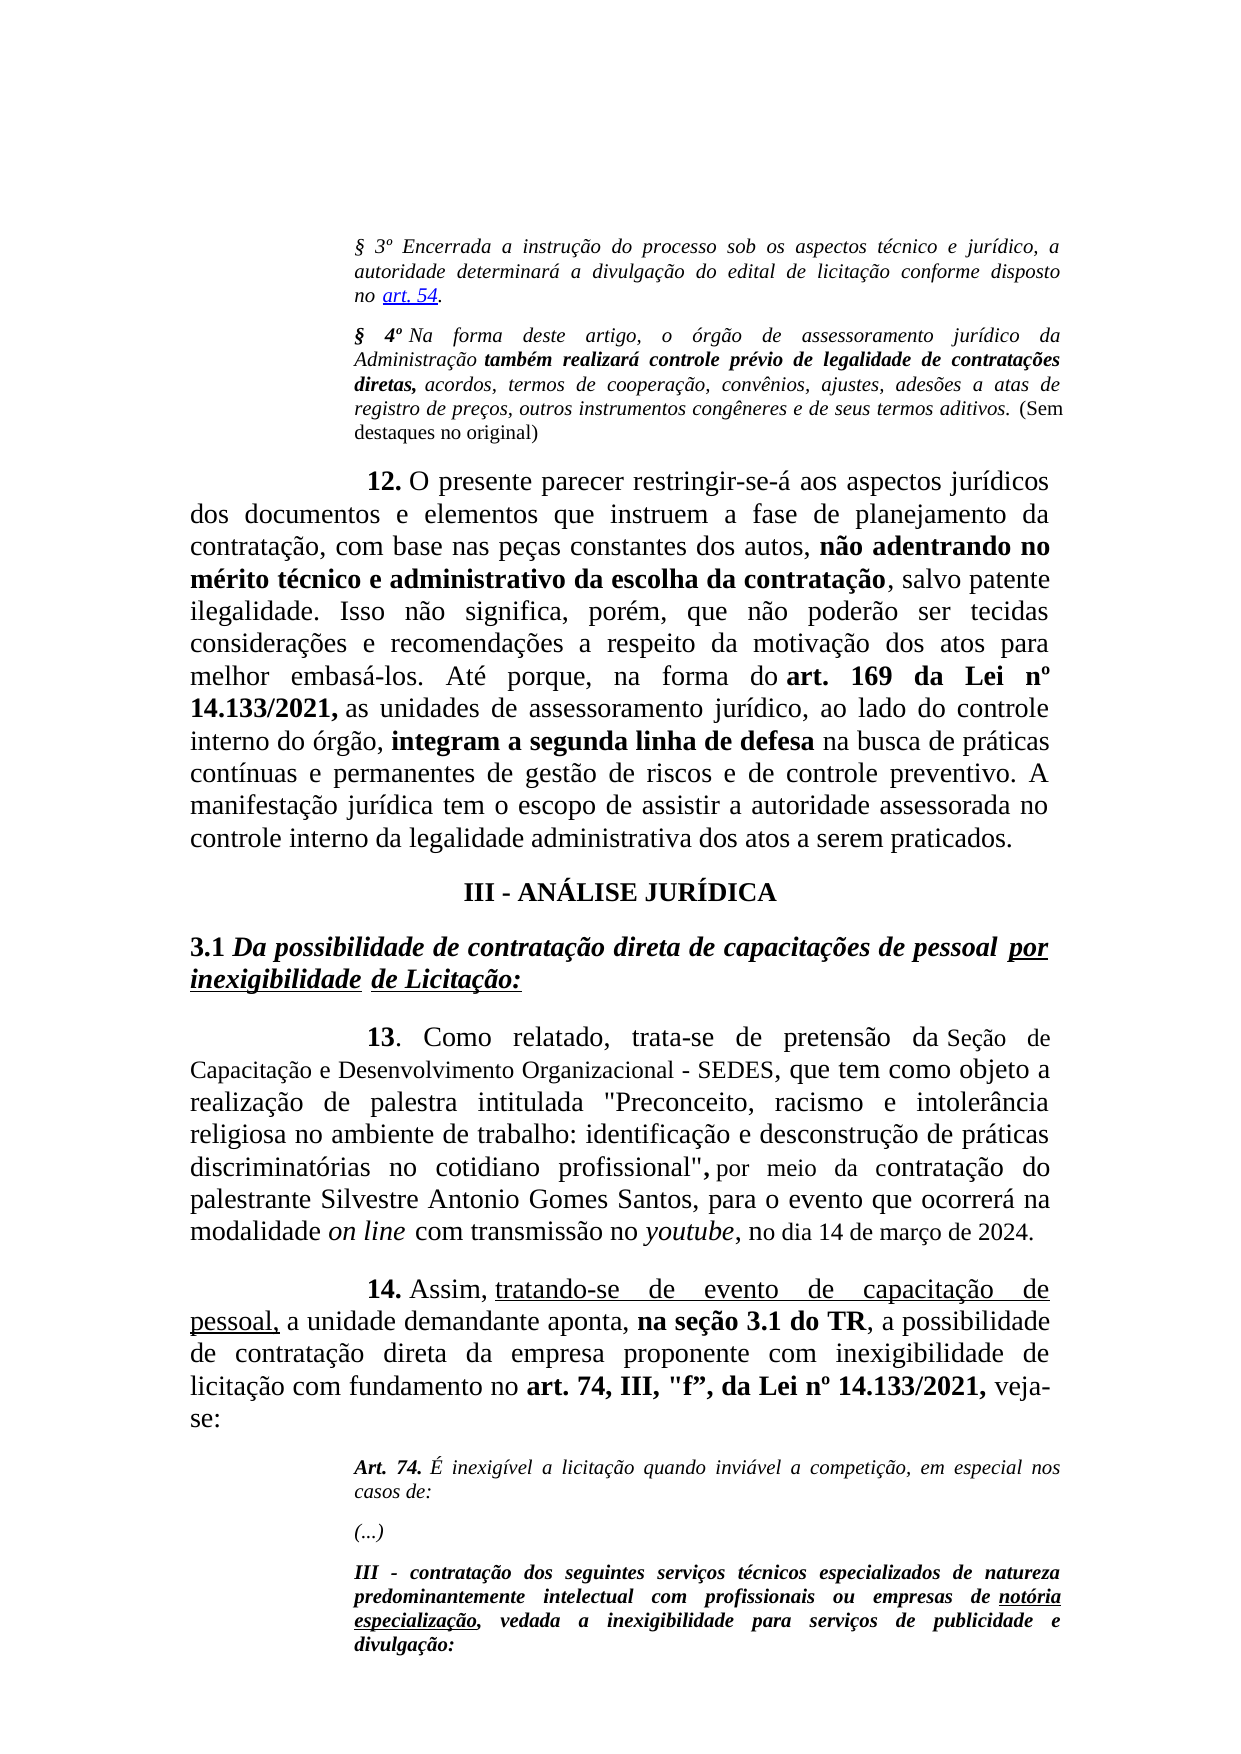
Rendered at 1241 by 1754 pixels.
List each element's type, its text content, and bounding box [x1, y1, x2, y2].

text 12. O presente parecer restringir-se-á aos aspectos jurídicos dos documentos e elementos que instruem a fase de planejamento da contratação, com base nas peças constantes dos autos, não adentrando no mérito técnico e administrativo da escolha da contratação, salvo patente ilegalidade. Isso não significa, porém, que não poderão ser tecidas considerações e recomendações a respeito da motivação dos atos para melhor embasá-los. Até porque, na forma do art. 169 da Lei nº 14.133/2021, as unidades de assessoramento jurídico, ao lado do controle interno do órgão, integram a segunda linha de defesa na busca de práticas contínuas e permanentes de gestão de riscos e de controle preventivo. A manifestação jurídica tem o escopo de assistir a autoridade assessorada no controle interno da legalidade administrativa dos atos a serem praticados. [190, 464, 1051, 853]
text III - contratação dos seguintes serviços técnicos especializados de natureza predominantemente intelectual com profissionais ou empresas de notória especialização, vedada a inexigibilidade para serviços de publicidade e divulgação: [354, 1560, 1063, 1656]
text (...) [354, 1519, 1063, 1543]
text § 3º Encerrada a instrução do processo sob os aspectos técnico e jurídico, a autoridade determinará a divulgação do edital de licitação conforme disposto no art. 54. [354, 234, 1063, 307]
text 14. Assim, tratando-se de evento de capacitação de pessoal, a unidade demandante aponta, na seção 3.1 do TR, a possibilidade de contratação direta da empresa proponente com inexigibilidade de licitação com fundamento no art. 74, III, "f”, da Lei nº 14.133/2021, veja-se: [190, 1272, 1051, 1434]
text § 4º Na forma deste artigo, o órgão de assessoramento jurídico da Administração também realizará controle prévio de legalidade de contratações diretas, acordos, termos de cooperação, convênios, ajustes, adesões a atas de registro de preços, outros instrumentos congêneres e de seus termos aditivos. (Sem destaques no original) [354, 323, 1063, 444]
text Art. 74. É inexigível a licitação quando inviável a competição, em especial nos casos de: [354, 1454, 1063, 1503]
text 13. Como relatado, trata-se de pretensão da Seção de Capacitação e Desenvolvimento Organizacional - SEDES, que tem como objeto a realização de palestra intitulada "Preconceito, racismo e intolerância religiosa no ambiente de trabalho: identificação e desconstrução de práticas discriminatórias no cotidiano profissional", por meio da contratação do palestrante Silvestre Antonio Gomes Santos, para o evento que ocorrerá na modalidade on line com transmissão no youtube, no dia 14 de março de 2024. [190, 1020, 1051, 1247]
text III - ANÁLISE JURÍDICA [177, 876, 1063, 907]
text 3.1 Da possibilidade de contratação direta de capacitações de pessoal por inexigibilidade de Licitação: [190, 930, 1051, 995]
